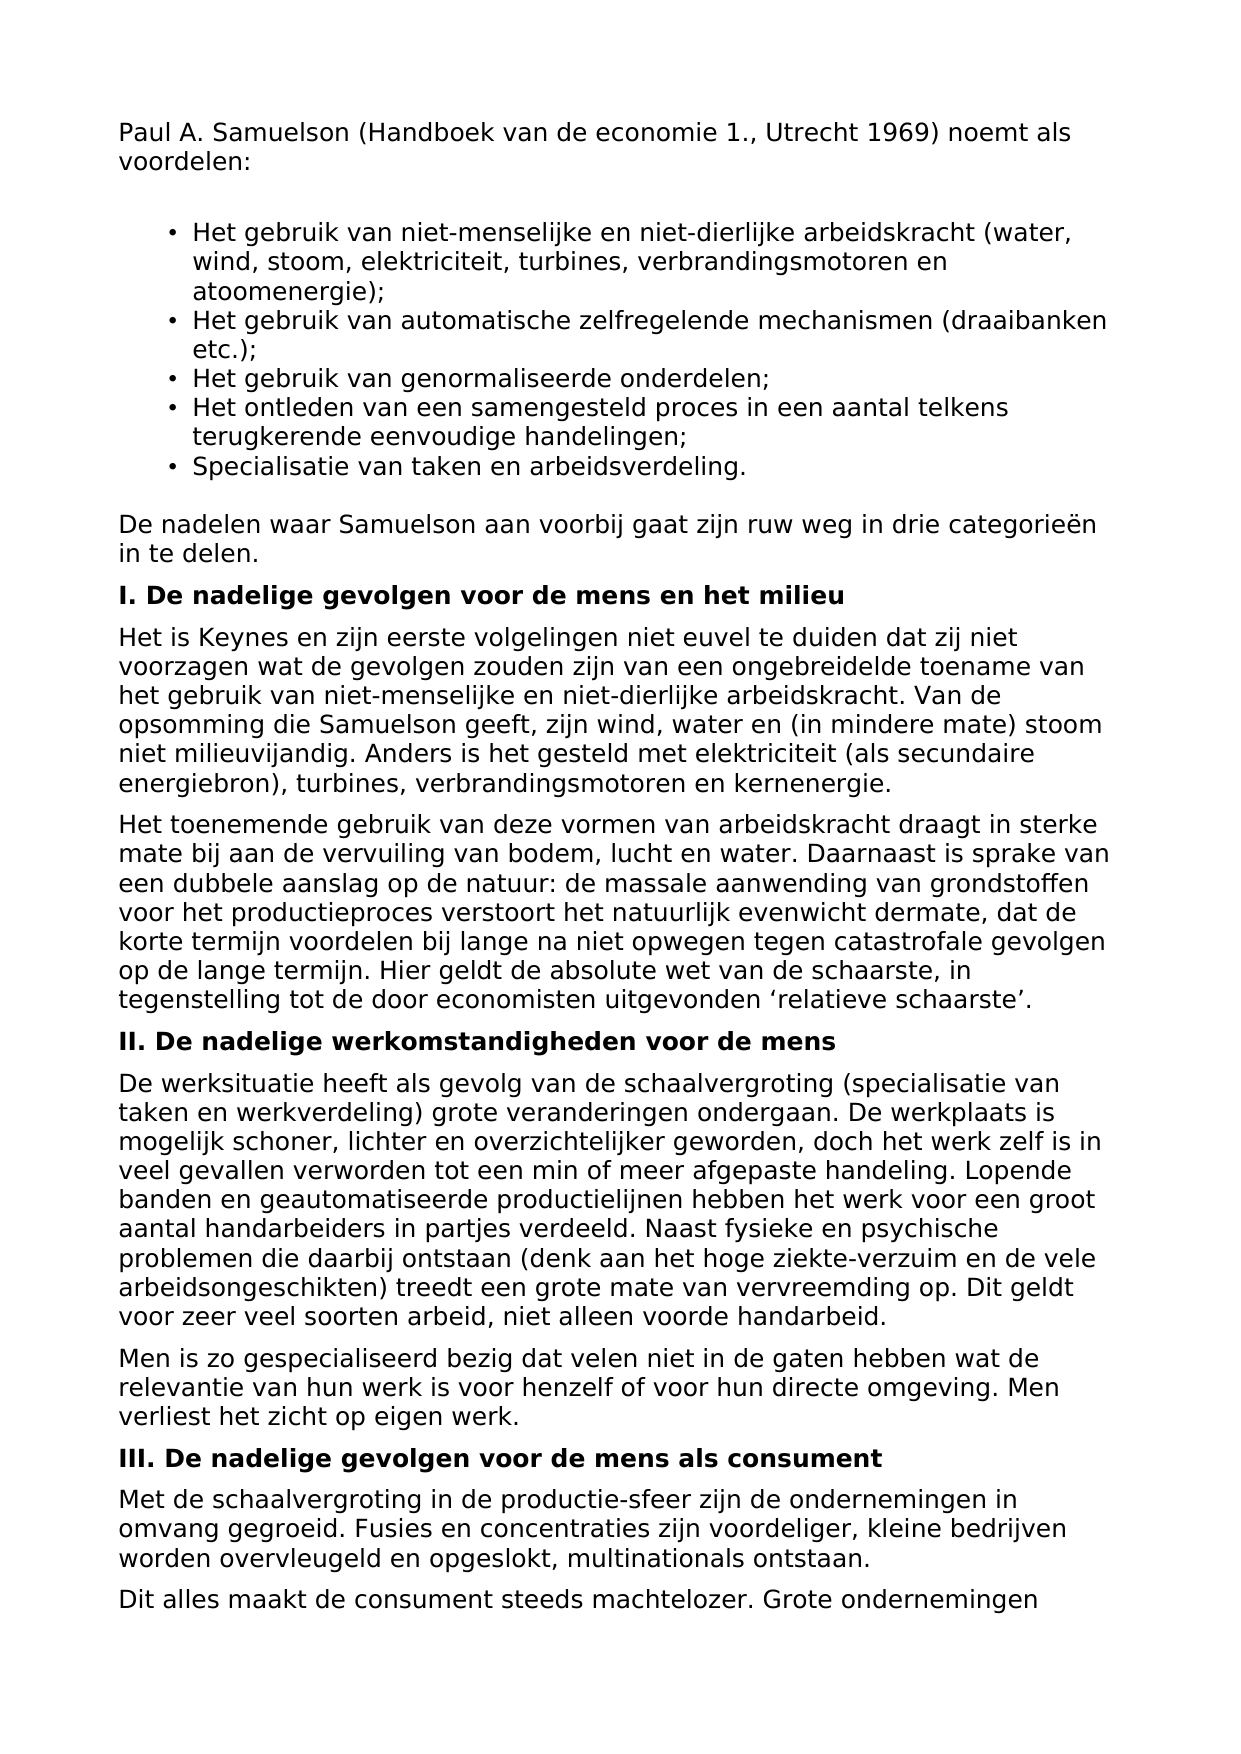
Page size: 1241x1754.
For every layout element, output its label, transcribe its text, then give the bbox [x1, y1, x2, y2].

text Het toenemende gebruik van deze vormen van arbeidskracht draagt in sterke mate bij aan de vervuiling van bodem, lucht en water. Daarnaast is sprake van een dubbele aanslag op de natuur: de massale aanwending van grondstoffen voor het productieproces verstoort het natuurlijk evenwicht dermate, dat de korte termijn voordelen bij lange na niet opwegen tegen catastrofale gevolgen op de lange termijn. Hier geldt de absolute wet van de schaarste, in tegenstelling tot de door economisten uitgevonden ‘relatieve schaarste’. [118, 810, 1122, 1014]
text Paul A. Samuelson (Handboek van de economie 1., Utrecht 1969) noemt als voordelen: [118, 118, 1122, 176]
list Het gebruik van genormaliseerde onderdelen; [177, 364, 1122, 393]
text III. De nadelige gevolgen voor de mens als consument [118, 1444, 1122, 1473]
text De nadelen waar Samuelson aan voorbij gaat zijn ruw weg in drie categorieën in te delen. [118, 510, 1122, 569]
text Dit alles maakt de consument steeds machtelozer. Grote ondernemingen [118, 1585, 1122, 1614]
text Het is Keynes en zijn eerste volgelingen niet euvel te duiden dat zij niet voorzagen wat de gevolgen zouden zijn van een ongebreidelde toename van het gebruik van niet-menselijke en niet-dierlijke arbeidskracht. Van de opsomming die Samuelson geeft, zijn wind, water en (in mindere mate) stoom niet milieuvijandig. Anders is het gesteld met elektriciteit (als secundaire energiebron), turbines, verbrandingsmotoren en kernenergie. [118, 623, 1122, 798]
list Specialisatie van taken en arbeidsverdeling. [177, 452, 1122, 481]
text II. De nadelige werkomstandigheden voor de mens [118, 1027, 1122, 1056]
text Men is zo gespecialiseerd bezig dat velen niet in de gaten hebben wat de relevantie van hun werk is voor henzelf of voor hun directe omgeving. Men verliest het zicht op eigen werk. [118, 1344, 1122, 1431]
text Met de schaalvergroting in de productie-sfeer zijn de ondernemingen in omvang gegroeid. Fusies en concentraties zijn voordeliger, kleine bedrijven worden overvleugeld en opgeslokt, multinationals ontstaan. [118, 1485, 1122, 1573]
list Het ontleden van een samengesteld proces in een aantal telkens terugkerende eenvoudige handelingen; [177, 393, 1122, 452]
text I. De nadelige gevolgen voor de mens en het milieu [118, 581, 1122, 610]
list Het gebruik van automatische zelfregelende mechanismen (draaibanken etc.); [177, 306, 1122, 364]
text De werksituatie heeft als gevolg van de schaalvergroting (specialisatie van taken en werkverdeling) grote veranderingen ondergaan. De werkplaats is mogelijk schoner, lichter en overzichtelijker geworden, doch het werk zelf is in veel gevallen verworden tot een min of meer afgepaste handeling. Lopende banden en geautomatiseerde productielijnen hebben het werk voor een groot aantal handarbeiders in partjes verdeeld. Naast fysieke en psychische problemen die daarbij ontstaan (denk aan het hoge ziekte-verzuim en de vele arbeidsongeschikten) treedt een grote mate van vervreemding op. Dit geldt voor zeer veel soorten arbeid, niet alleen voorde handarbeid. [118, 1069, 1122, 1331]
list Het gebruik van niet-menselijke en niet-dierlijke arbeidskracht (water, wind, stoom, elektriciteit, turbines, verbrandingsmotoren en atoomenergie); [177, 218, 1122, 306]
